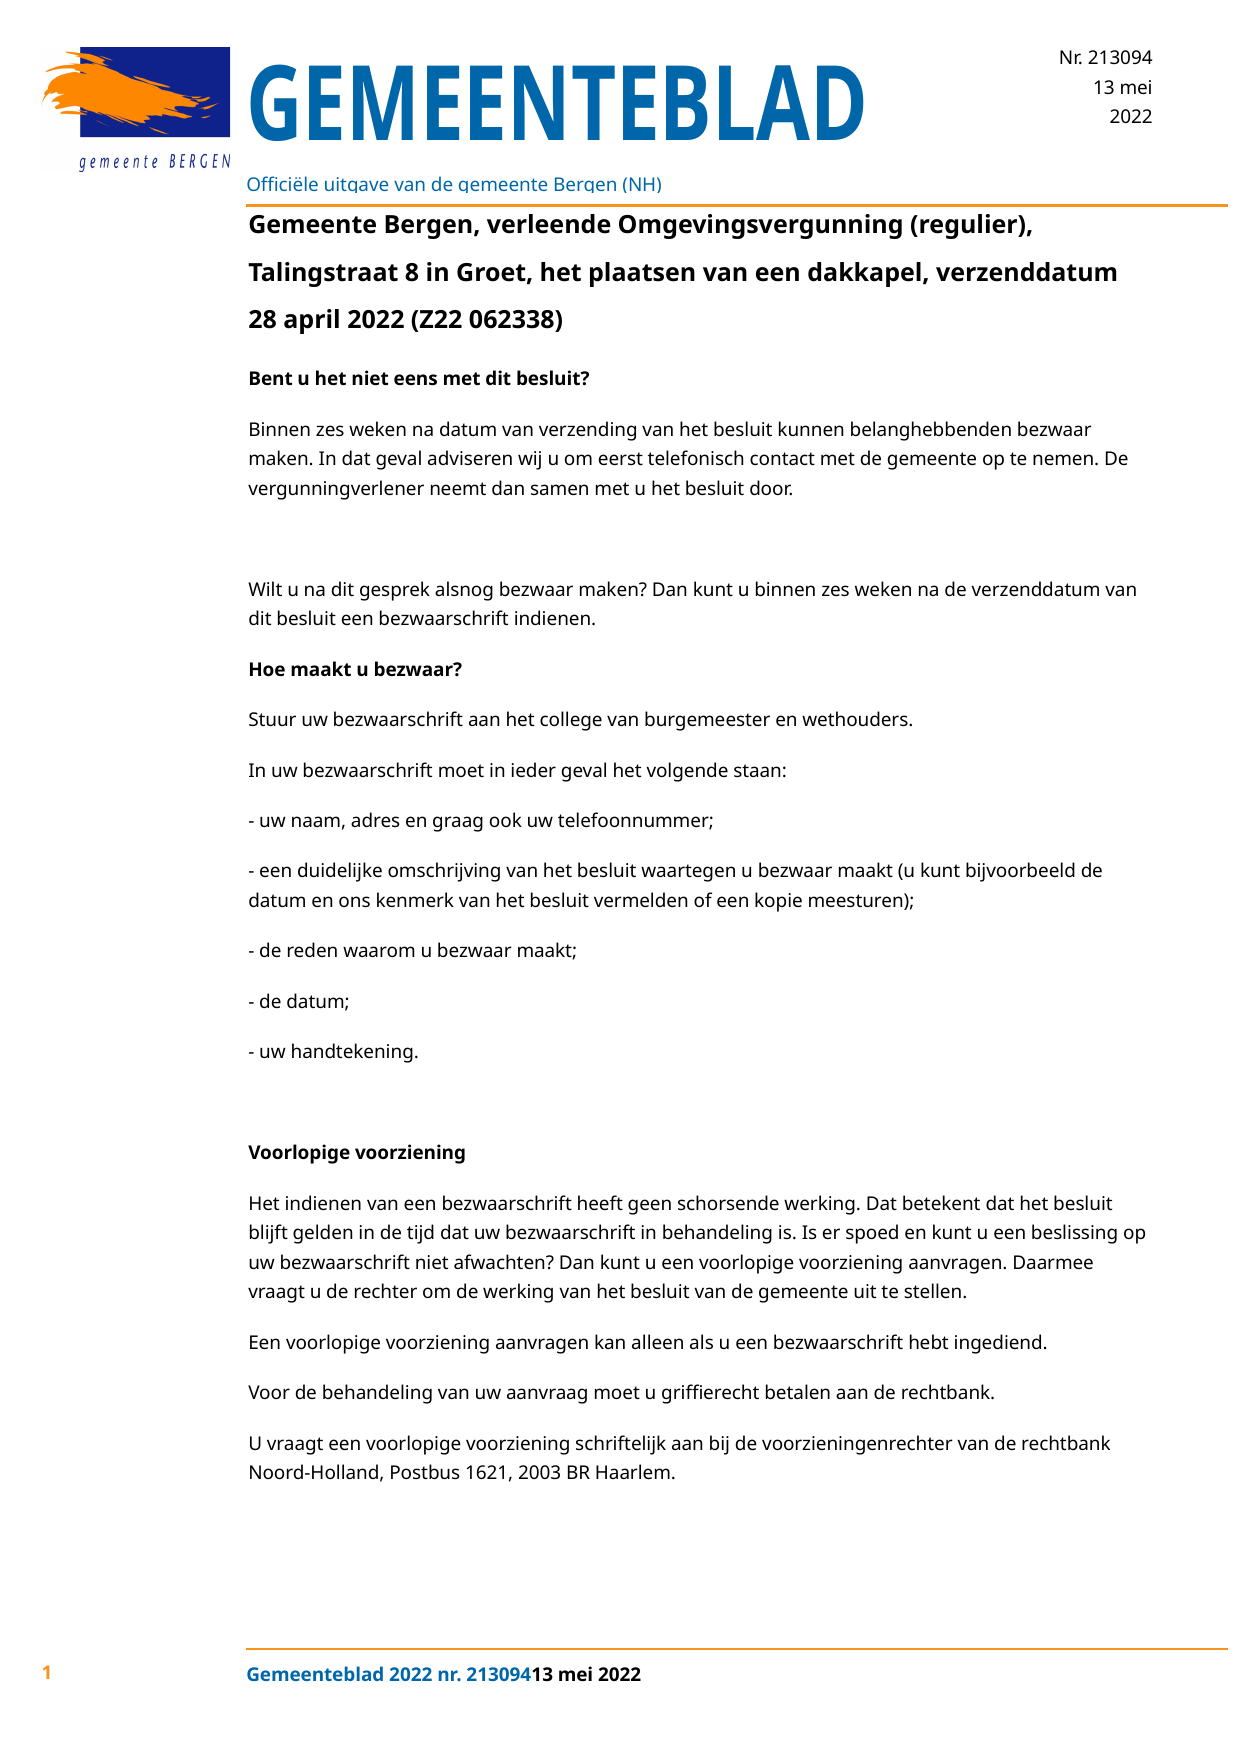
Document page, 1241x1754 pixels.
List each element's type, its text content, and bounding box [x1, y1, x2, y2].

text - uw naam, adres en graag ook uw telefoonnummer; [248, 807, 1152, 833]
text - de reden waarom u bezwaar maakt; [248, 938, 1152, 963]
text - uw handtekening. [248, 1038, 1152, 1064]
text Gemeente Bergen, verleende Omgevingsvergunning (regulier), Talingstraat 8 in Groet, het plaatsen van een dakkapel, verzenddatum 28 april 2022 (Z22 062338) [248, 207, 1152, 336]
text Wilt u na dit gesprek alsnog bezwaar maken? Dan kunt u binnen zes weken na de verzenddatum van dit besluit een bezwaarschrift indienen. [248, 576, 1152, 631]
picture [41, 47, 231, 172]
text Het indienen van een bezwaarschrift heeft geen schorsende werking. Dat betekent dat het besluit blijft gelden in de tijd dat uw bezwaarschrift in behandeling is. Is er spoed en kunt u een beslissing op uw bezwaarschrift niet afwachten? Dan kunt u een voorlopige voorziening aanvragen. Daarmee vraagt u de rechter om de werking van het besluit van de gemeente uit te stellen. [248, 1190, 1152, 1304]
text - de datum; [248, 988, 1152, 1014]
text Bent u het niet eens met dit besluit? [248, 366, 1152, 391]
text Een voorlopige voorziening aanvragen kan alleen als u een bezwaarschrift hebt ingediend. [248, 1329, 1152, 1354]
text In uw bezwaarschrift moet in ieder geval het volgende staan: [248, 757, 1152, 782]
text Voorlopige voorziening [248, 1139, 1152, 1165]
text U vraagt een voorlopige voorziening schriftelijk aan bij de voorzieningenrechter van de rechtbank Noord-Holland, Postbus 1621, 2003 BR Haarlem. [248, 1430, 1152, 1485]
text Voor de behandeling van uw aanvraag moet u griffierecht betalen aan de rechtbank. [248, 1379, 1152, 1405]
text Stuur uw bezwaarschrift aan het college van burgemeester en wethouders. [248, 706, 1152, 732]
text - een duidelijke omschrijving van het besluit waartegen u bezwaar maakt (u kunt bijvoorbeeld de datum en ons kenmerk van het besluit vermelden of een kopie meesturen); [248, 858, 1152, 913]
text Binnen zes weken na datum van verzending van het besluit kunnen belanghebbenden bezwaar maken. In dat geval adviseren wij u om eerst telefonisch contact met de gemeente op te nemen. De vergunningverlener neemt dan samen met u het besluit door. [248, 416, 1152, 501]
text Hoe maakt u bezwaar? [248, 656, 1152, 682]
